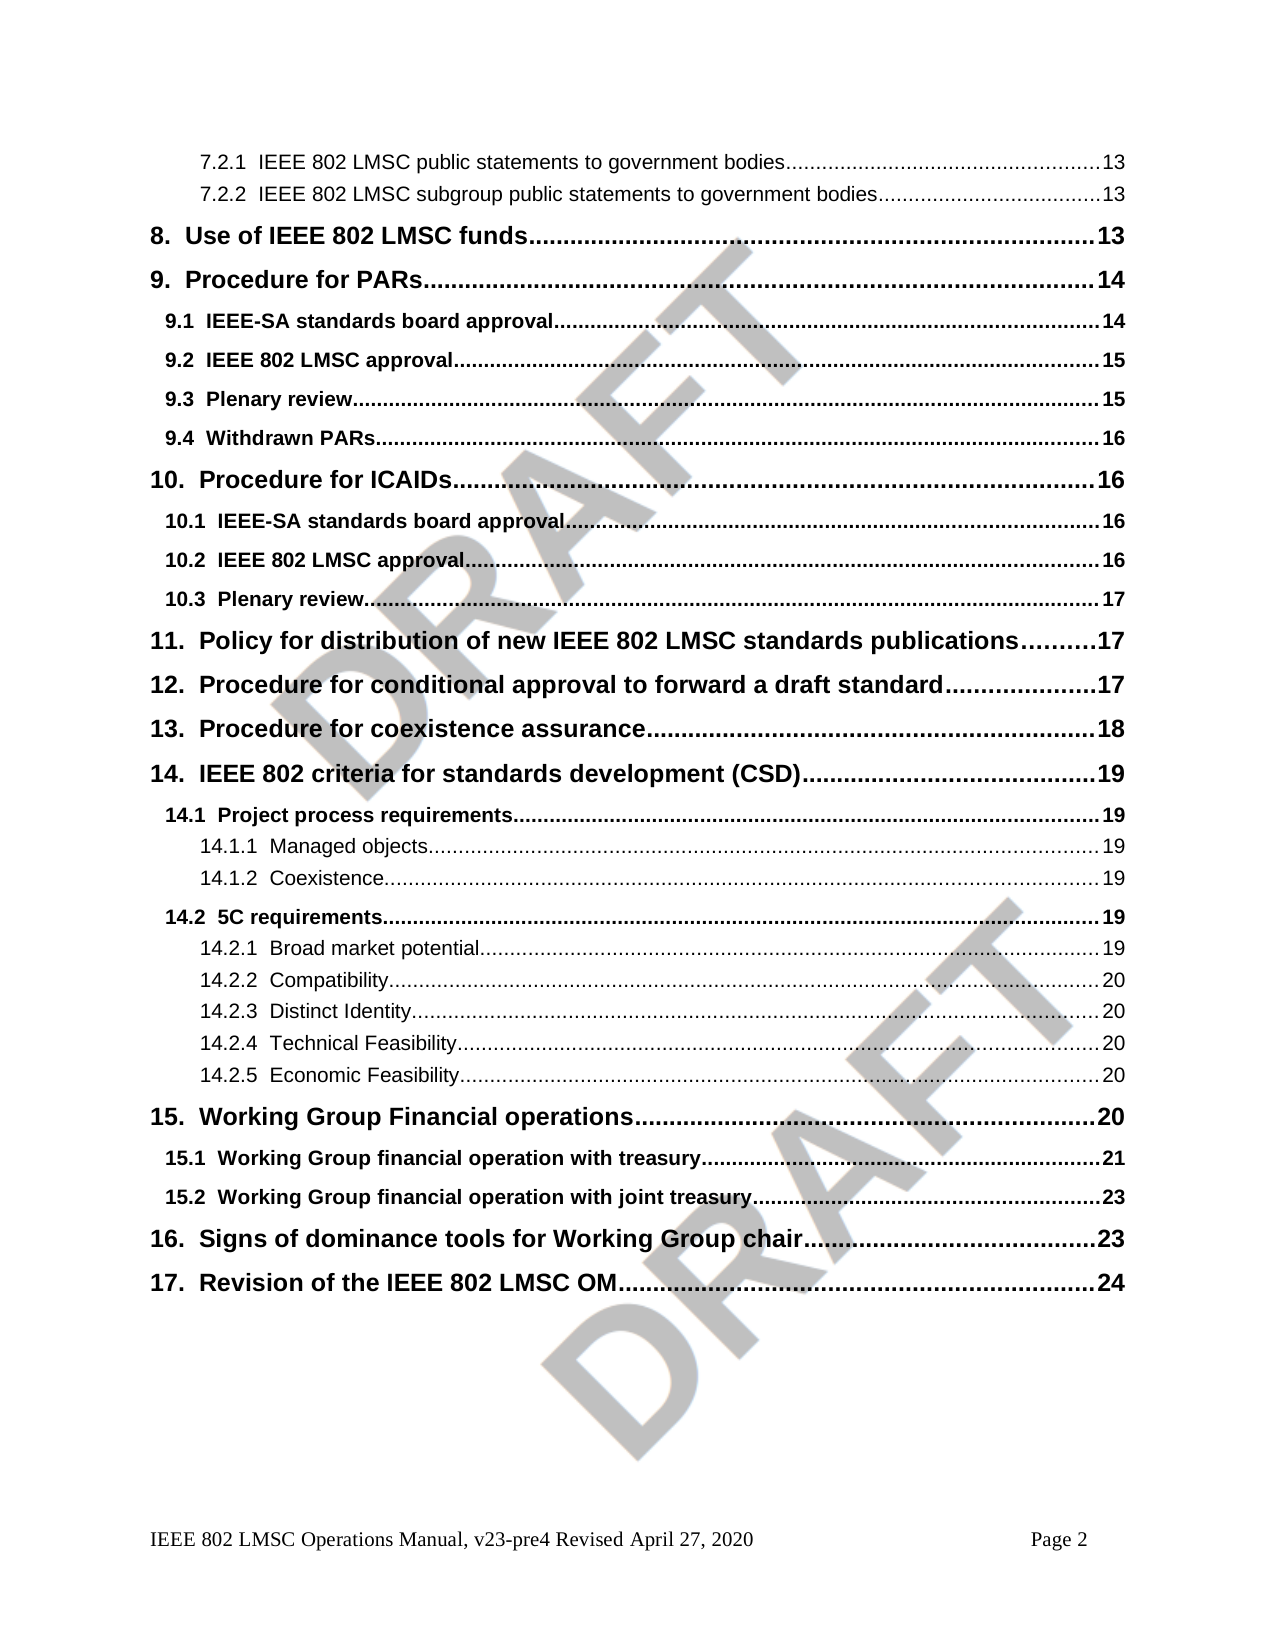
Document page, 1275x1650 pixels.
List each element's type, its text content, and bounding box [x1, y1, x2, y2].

picture [149, 74, 1125, 1575]
text 9.1 IEEE-SA standards board approval 14 [165, 309, 1125, 333]
text 14.2.3 Distinct Identity 20 [199, 999, 1125, 1023]
text 14.2.5 Economic Feasibility 20 [199, 1062, 1125, 1087]
text 9.3 Plenary review 15 [165, 387, 1125, 411]
text 14.1 Project process requirements 19 [165, 802, 1125, 827]
text 16. Signs of dominance tools for Working Group chair 23 [150, 1224, 1125, 1253]
text 11. Policy for distribution of new IEEE 802 LMSC standards publications 17 [150, 626, 1125, 655]
text 7.2.2 IEEE 802 LMSC subgroup public statements to government bodies 13 [199, 182, 1125, 206]
text 10.3 Plenary review 17 [165, 587, 1125, 611]
text 10.1 IEEE-SA standards board approval 16 [165, 509, 1125, 533]
text 14.1.1 Managed objects 19 [199, 834, 1125, 858]
text 14. IEEE 802 criteria for standards development (CSD) 19 [150, 758, 1125, 787]
text 17. Revision of the IEEE 802 LMSC OM 24 [150, 1268, 1125, 1297]
text 14.2.4 Technical Feasibility 20 [199, 1031, 1125, 1055]
text 14.2.2 Compatibility 20 [199, 968, 1125, 992]
text 9.2 IEEE 802 LMSC approval 15 [165, 348, 1125, 372]
text 14.2.1 Broad market potential 19 [199, 936, 1125, 960]
text 12. Procedure for conditional approval to forward a draft standard 17 [150, 670, 1125, 699]
text 14.1.2 Coexistence 19 [199, 866, 1125, 890]
text 15. Working Group Financial operations 20 [150, 1102, 1125, 1131]
text 10.2 IEEE 802 LMSC approval 16 [165, 548, 1125, 572]
text 9. Procedure for PARs 14 [150, 265, 1125, 294]
text 9.4 Withdrawn PARs 16 [165, 426, 1125, 450]
text 14.2 5C requirements 19 [165, 905, 1125, 929]
text 7.2.1 IEEE 802 LMSC public statements to government bodies 13 [199, 150, 1125, 174]
text 15.1 Working Group financial operation with treasury 21 [165, 1146, 1125, 1170]
text 15.2 Working Group financial operation with joint treasury 23 [165, 1185, 1125, 1209]
text 13. Procedure for coexistence assurance 18 [150, 714, 1125, 743]
text 8. Use of IEEE 802 LMSC funds 13 [150, 221, 1125, 250]
text 10. Procedure for ICAIDs 16 [150, 465, 1125, 494]
